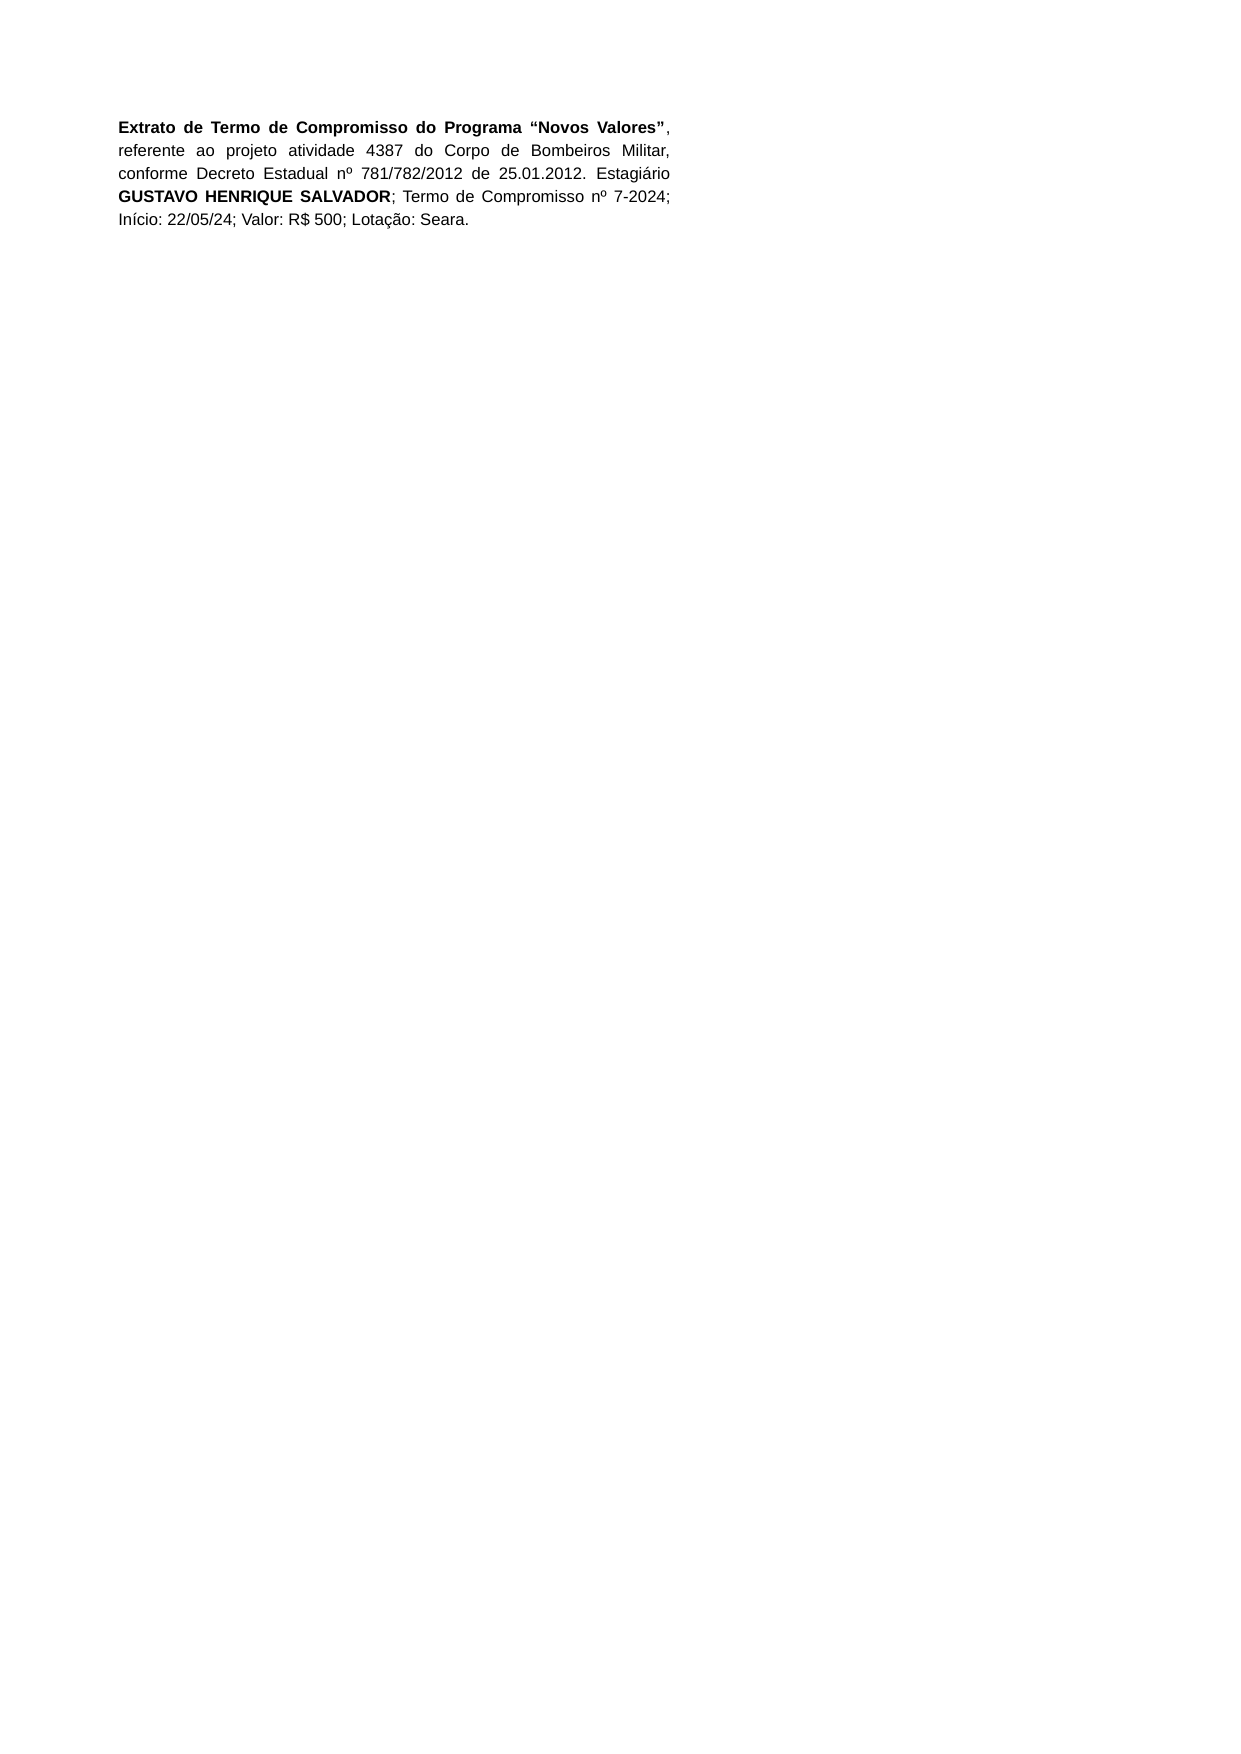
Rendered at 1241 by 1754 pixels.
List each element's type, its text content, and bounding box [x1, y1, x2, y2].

text Extrato de Termo de Compromisso do Programa “Novos Valores”, referente ao projeto atividade 4387 do Corpo de Bombeiros Militar, conforme Decreto Estadual nº 781/782/2012 de 25.01.2012. Estagiário GUSTAVO HENRIQUE SALVADOR; Termo de Compromisso nº 7-2024; Início: 22/05/24; Valor: R$ 500; Lotação: Seara. [118, 118, 670, 229]
